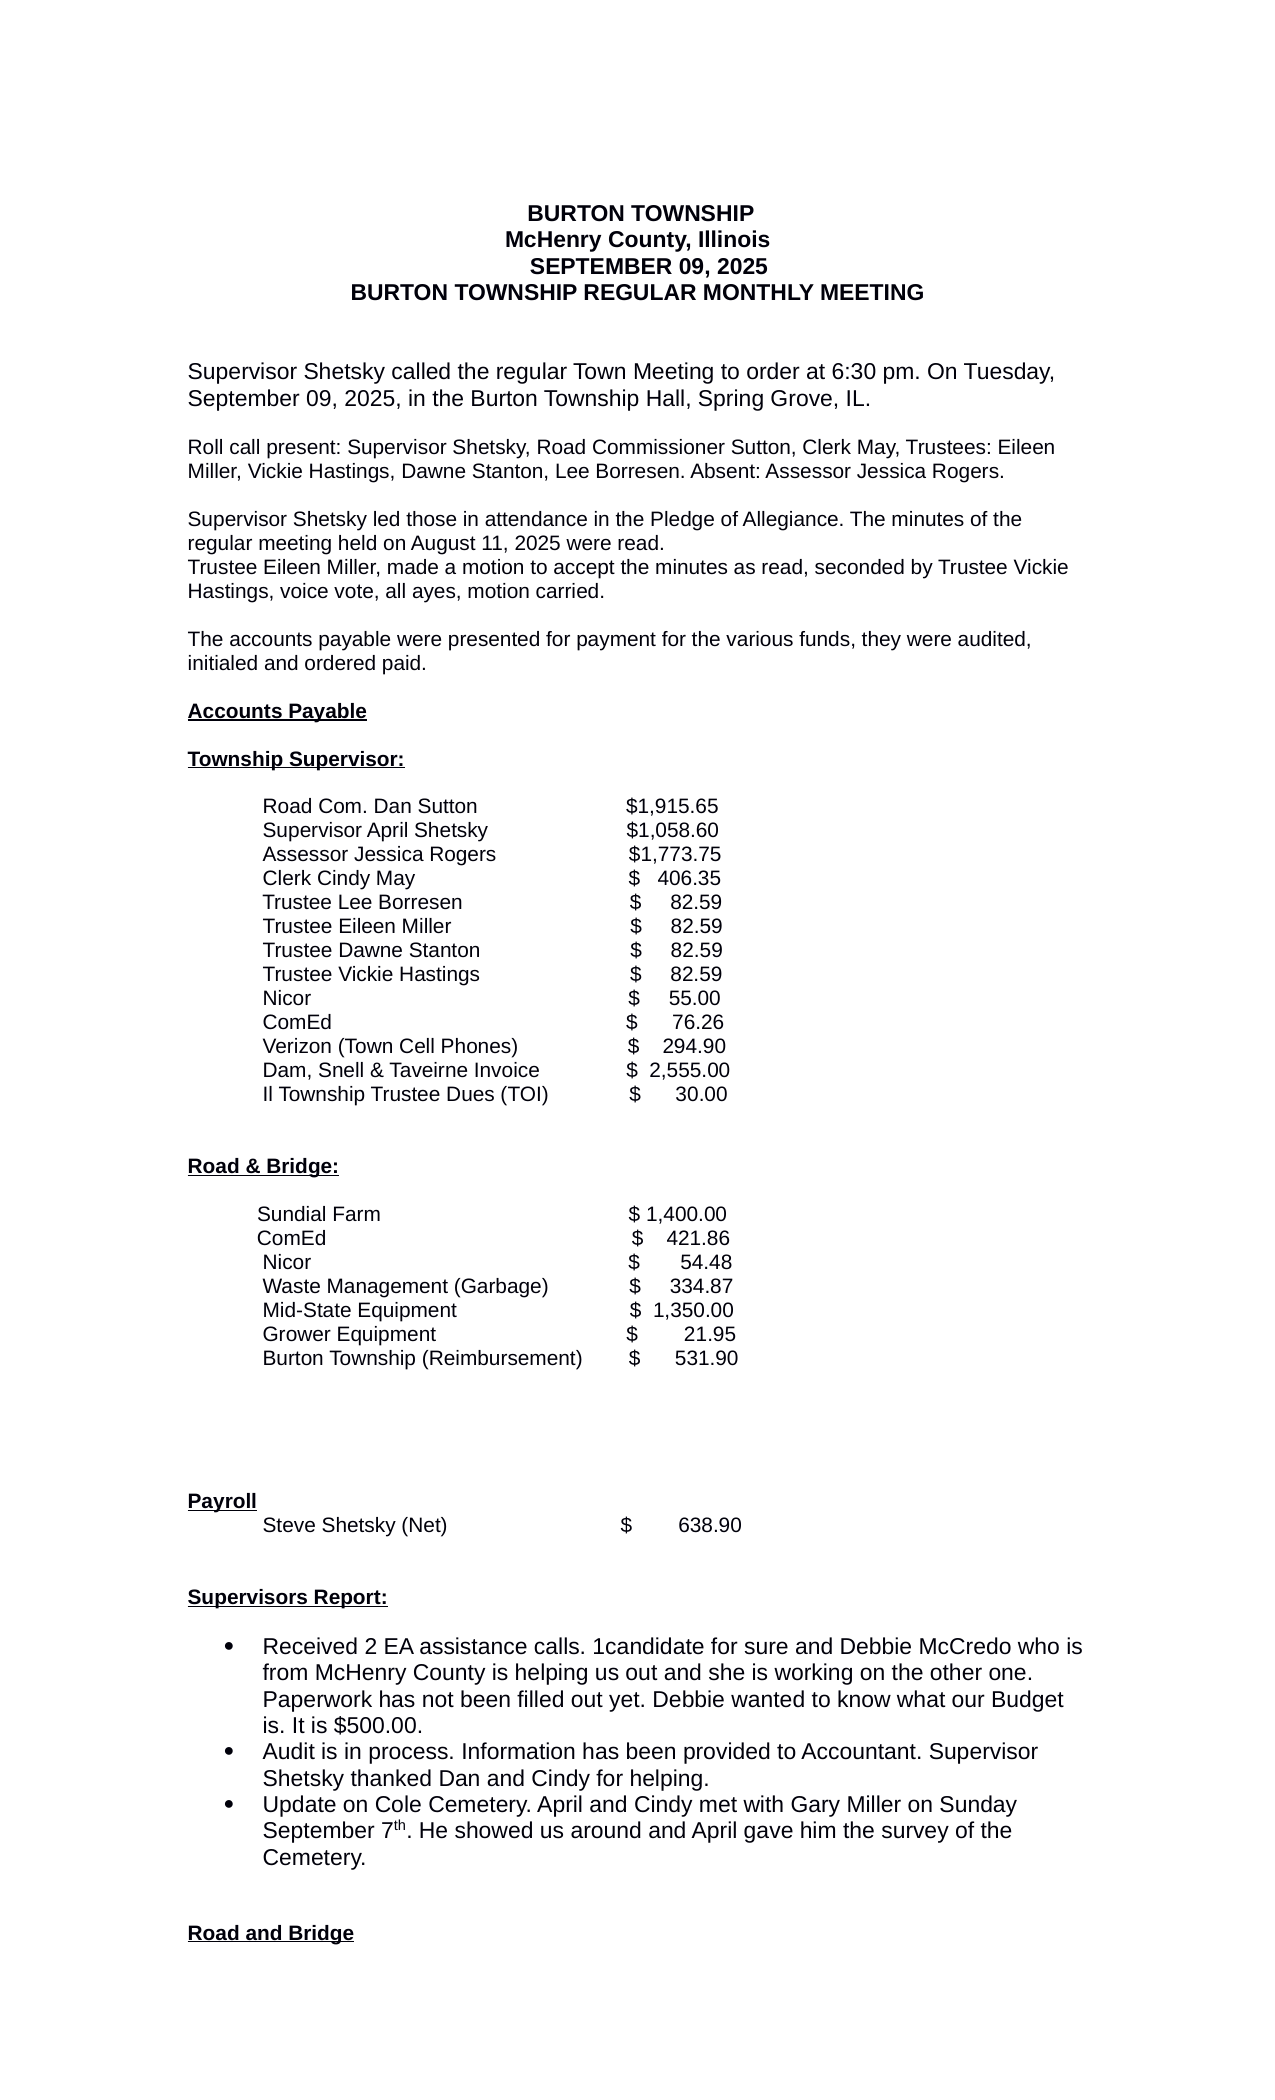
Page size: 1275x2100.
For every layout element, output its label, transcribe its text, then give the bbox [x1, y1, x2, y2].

text Nicor $ 55.00 [187, 986, 1087, 1010]
text ComEd $ 76.26 [187, 1010, 1087, 1034]
list Update on Cole Cemetery. April and Cindy met with Gary Miller on Sunday September 7th. He showed us around and April gave him the survey of the Cemetery. [225, 1791, 1087, 1870]
text Supervisor Shetsky led those in attendance in the Pledge of Allegiance. The minutes of the regular meeting held on August 11, 2025 were read. [187, 507, 1087, 555]
text Mid-State Equipment $ 1,350.00 [187, 1297, 1087, 1321]
text Supervisor Shetsky called the regular Town Meeting to order at 6:30 pm. On Tuesday, September 09, 2025, in the Burton Township Hall, Spring Grove, IL. [187, 358, 1087, 411]
text Il Township Trustee Dues (TOI) $ 30.00 [187, 1082, 1087, 1106]
text SEPTEMBER 09, 2025 [187, 253, 1087, 279]
text Sundial Farm $ 1,400.00 [187, 1202, 1087, 1226]
text Verizon (Town Cell Phones) $ 294.90 [187, 1034, 1087, 1058]
text Supervisors Report: [187, 1585, 1087, 1609]
text Burton Township (Reimbursement) $ 531.90 [187, 1345, 1087, 1369]
text Road & Bridge: [187, 1154, 1087, 1178]
text Trustee Lee Borresen $ 82.59 [187, 890, 1087, 914]
text Road Com. Dan Sutton $1,915.65 [187, 794, 1087, 818]
text Dam, Snell & Taveirne Invoice $ 2,555.00 [187, 1058, 1087, 1082]
text Trustee Vickie Hastings $ 82.59 [187, 962, 1087, 986]
text Accounts Payable [187, 698, 1087, 722]
text The accounts payable were presented for payment for the various funds, they were audited, initialed and ordered paid. [187, 627, 1087, 674]
text McHenry County, Illinois [187, 226, 1087, 253]
text Grower Equipment $ 21.95 [187, 1321, 1087, 1345]
text Payroll [187, 1489, 1087, 1513]
text Nicor $ 54.48 [187, 1249, 1087, 1273]
text Clerk Cindy May $ 406.35 [187, 866, 1087, 890]
text Assessor Jessica Rogers $1,773.75 [187, 842, 1087, 866]
text Trustee Dawne Stanton $ 82.59 [187, 938, 1087, 962]
text Supervisor April Shetsky $1,058.60 [187, 818, 1087, 842]
text Steve Shetsky (Net) $ 638.90 [187, 1513, 1087, 1537]
list Audit is in process. Information has been provided to Accountant. Supervisor Shetsky thanked Dan and Cindy for helping. [225, 1738, 1087, 1791]
text ComEd $ 421.86 [187, 1226, 1087, 1249]
text Trustee Eileen Miller, made a motion to accept the minutes as read, seconded by Trustee Vickie Hastings, voice vote, all ayes, motion carried. [187, 555, 1087, 603]
text Roll call present: Supervisor Shetsky, Road Commissioner Sutton, Clerk May, Trustees: Eileen Miller, Vickie Hastings, Dawne Stanton, Lee Borresen. Absent: Assessor Jessica Rogers. [187, 435, 1087, 483]
text Waste Management (Garbage) $ 334.87 [187, 1273, 1087, 1297]
text BURTON TOWNSHIP REGULAR MONTHLY MEETING [187, 279, 1087, 306]
text BURTON TOWNSHIP [187, 200, 1087, 226]
list Received 2 EA assistance calls. 1candidate for sure and Debbie McCredo who is from McHenry County is helping us out and she is working on the other one. Paperwork has not been filled out yet. Debbie wanted to know what our Budget is. It is $500.00. [225, 1633, 1087, 1738]
text Road and Bridge [187, 1920, 1087, 1944]
text Township Supervisor: [187, 746, 1087, 770]
text Trustee Eileen Miller $ 82.59 [187, 914, 1087, 938]
